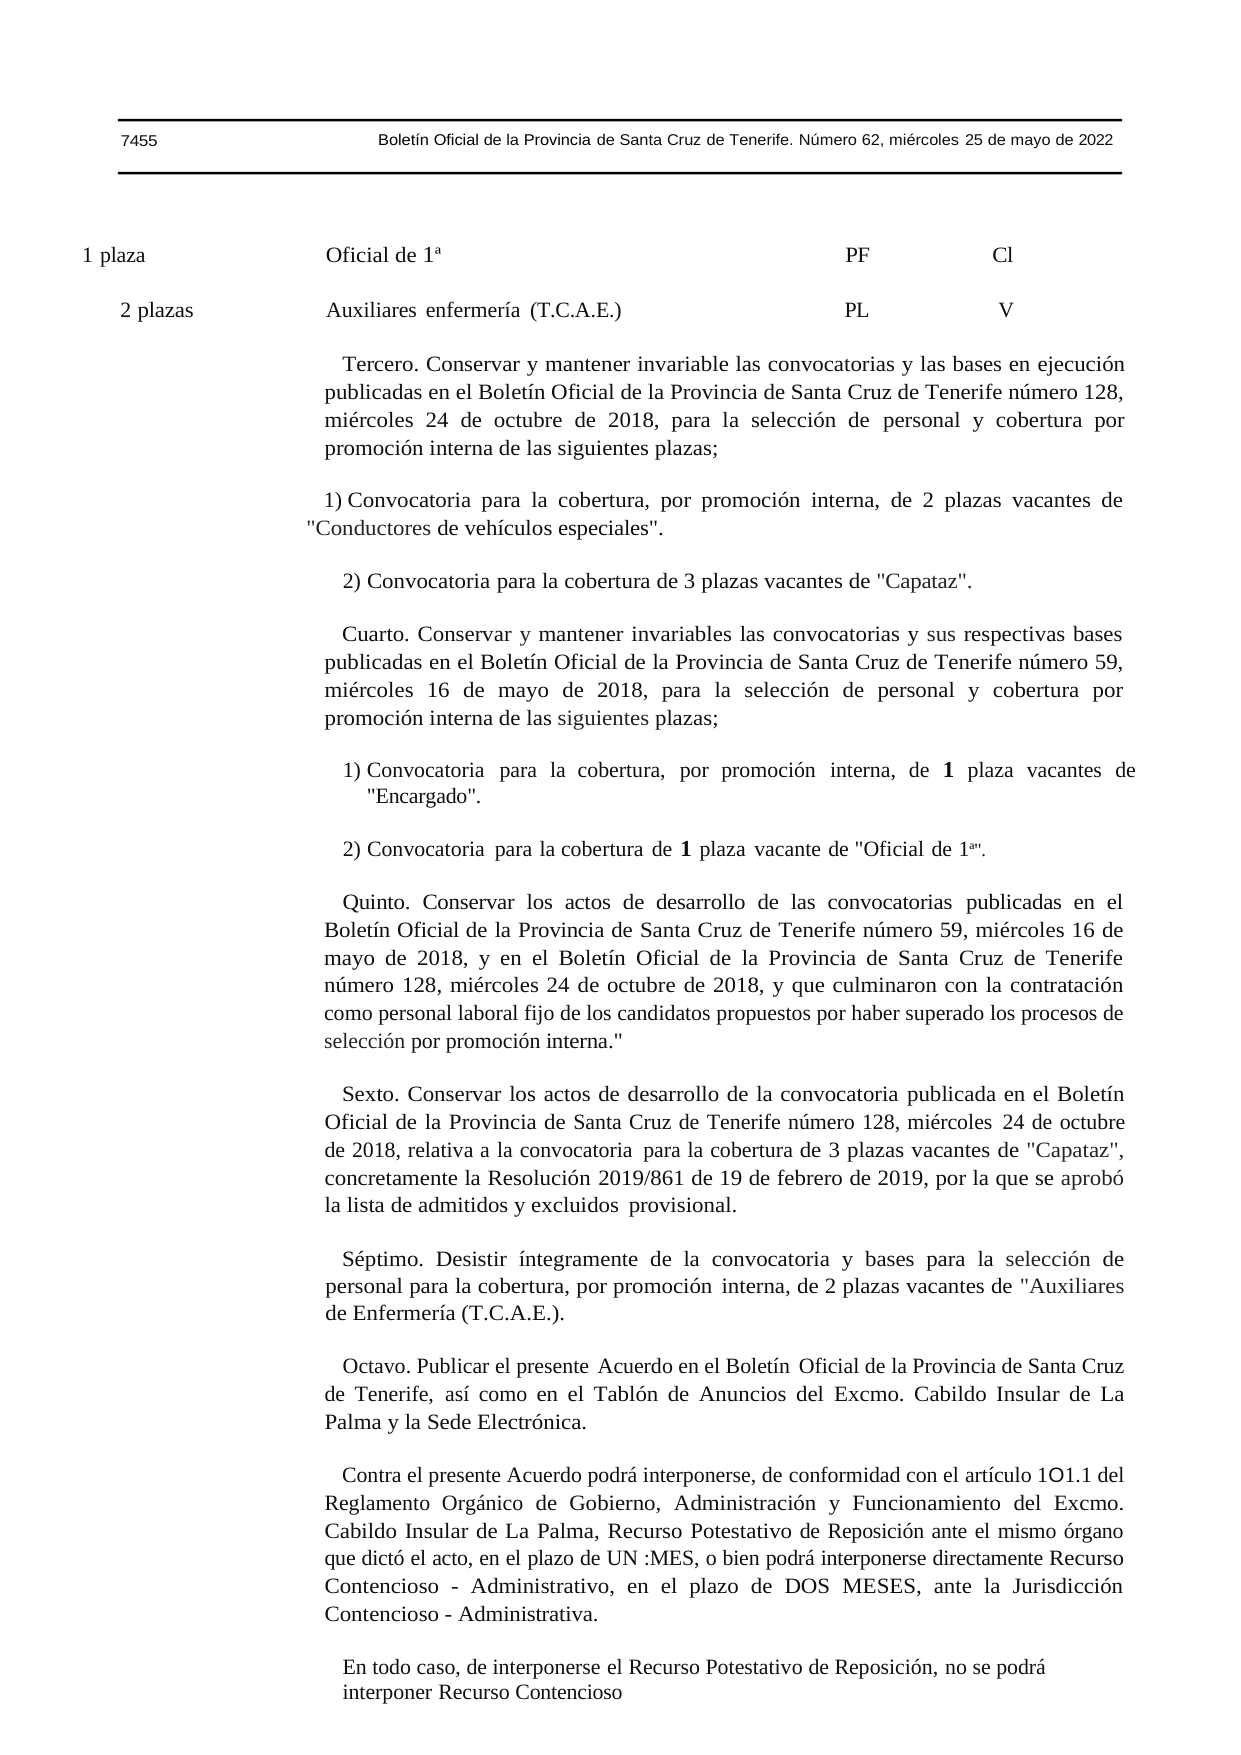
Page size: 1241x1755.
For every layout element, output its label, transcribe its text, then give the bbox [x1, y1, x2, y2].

text Contra el presente Acuerdo podrá interponerse, de conformidad con el artículo 1O1.1 del Reglamento Orgánico de Gobierno, Administración y Funcionamiento del Excmo. Cabildo Insular de La Palma, Recurso Potestativo de Reposición ante el mismo órgano que dictó el acto, en el plazo de UN :MES, o bien podrá interponerse directamente Recurso Contencioso - Administrativo, en el plazo de DOS MESES, ante la Jurisdicción Contencioso - Administrativa. [324, 1462, 1124, 1626]
text Quinto. Conservar los actos de desarrollo de las convocatorias publicadas en el Boletín Oficial de la Provincia de Santa Cruz de Tenerife número 59, miércoles 16 de mayo de 2018, y en el Boletín Oficial de la Provincia de Santa Cruz de Tenerife número 128, miércoles 24 de octubre de 2018, y que culminaron con la contratación como personal laboral fijo de los candidatos propuestos por haber superado los procesos de selección por promoción interna." [324, 889, 1123, 1053]
list Convocatoria para la cobertura, por promoción interna, de 2 plazas vacantes de "Conductores de vehículos especiales". [306, 487, 1123, 540]
text Auxiliares enfermería (T.C.A.E.) PL V [326, 297, 1136, 322]
list Convocatoria para la cobertura, por promoción interna, de 1 plaza vacantes de "Encargado". [343, 757, 1136, 808]
text Oficial de 1ª PF Cl [326, 242, 1136, 268]
text Cuarto. Conservar y mantener invariables las convocatorias y sus respectivas bases publicadas en el Boletín Oficial de la Provincia de Santa Cruz de Tenerife número 59, miércoles 16 de mayo de 2018, para la selección de personal y cobertura por promoción interna de las siguientes plazas; [324, 621, 1123, 730]
text En todo caso, de interponerse el Recurso Potestativo de Reposición, no se podrá interponer Recurso Contencioso [342, 1654, 1136, 1704]
text Tercero. Conservar y mantener invariable las convocatorias y las bases en ejecución publicadas en el Boletín Oficial de la Provincia de Santa Cruz de Tenerife número 128, miércoles 24 de octubre de 2018, para la selección de personal y cobertura por promoción interna de las siguientes plazas; [324, 351, 1125, 460]
list plaza [82, 242, 198, 268]
list plazas [120, 297, 198, 322]
text Octavo. Publicar el presente Acuerdo en el Boletín Oficial de la Provincia de Santa Cruz de Tenerife, así como en el Tablón de Anuncios del Excmo. Cabildo Insular de La Palma y la Sede Electrónica. [324, 1353, 1124, 1434]
text Sexto. Conservar los actos de desarrollo de la convocatoria publicada en el Boletín Oficial de la Provincia de Santa Cruz de Tenerife número 128, miércoles 24 de octubre de 2018, relativa a la convocatoria para la cobertura de 3 plazas vacantes de "Capataz", concretamente la Resolución 2019/861 de 19 de febrero de 2019, por la que se aprobó la lista de admitidos y excluidos provisional. [324, 1081, 1125, 1217]
list Convocatoria para la cobertura de 1 plaza vacante de "Oficial de 1ª". [343, 835, 1136, 861]
list Convocatoria para la cobertura de 3 plazas vacantes de "Capataz". [343, 568, 1136, 593]
text Séptimo. Desistir íntegramente de la convocatoria y bases para la selección de personal para la cobertura, por promoción interna, de 2 plazas vacantes de "Auxiliares de Enfermería (T.C.A.E.). [325, 1246, 1124, 1325]
